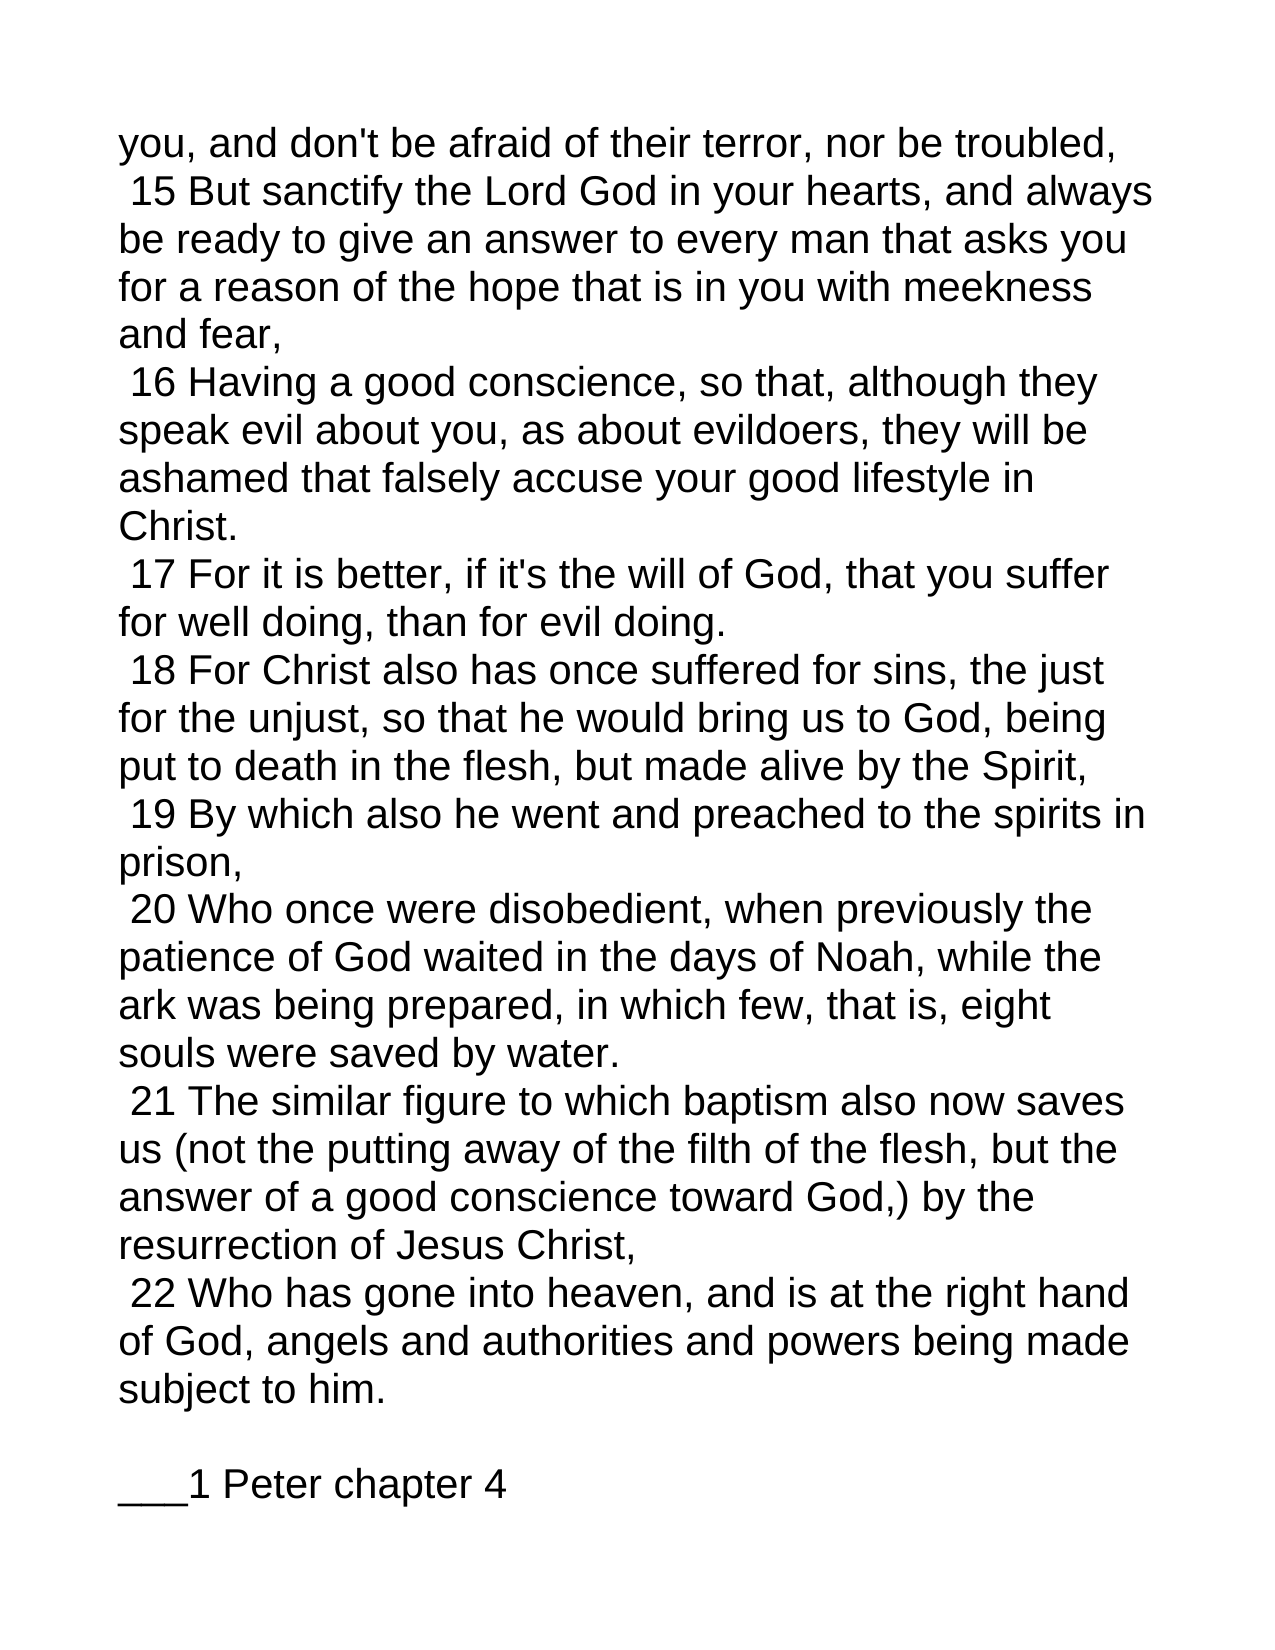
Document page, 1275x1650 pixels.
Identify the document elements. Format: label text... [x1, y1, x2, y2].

text you, and don't be afraid of their terror, nor be troubled, [118, 118, 1157, 166]
text 15 But sanctify the Lord God in your hearts, and always be ready to give an answer to every man that asks you for a reason of the hope that is in you with meekness and fear, [118, 166, 1157, 358]
text 21 The similar figure to which baptism also now saves us (not the putting away of the filth of the flesh, but the answer of a good conscience toward God,) by the resurrection of Jesus Christ, [118, 1076, 1157, 1268]
text 20 Who once were disobedient, when previously the patience of God waited in the days of Noah, while the ark was being prepared, in which few, that is, eight souls were saved by water. [118, 885, 1157, 1076]
text 22 Who has gone into heaven, and is at the right hand of God, angels and authorities and powers being made subject to him. [118, 1268, 1157, 1412]
text 16 Having a good conscience, so that, although they speak evil about you, as about evildoers, they will be ashamed that falsely accuse your good lifestyle in Christ. [118, 358, 1157, 549]
text 18 For Christ also has once suffered for sins, the just for the unjust, so that he would bring us to God, being put to death in the flesh, but made alive by the Spirit, [118, 645, 1157, 789]
text 19 By which also he went and preached to the spirits in prison, [118, 789, 1157, 885]
text 17 For it is better, if it's the will of God, that you suffer for well doing, than for evil doing. [118, 549, 1157, 645]
text ___1 Peter chapter 4 [118, 1460, 1157, 1508]
